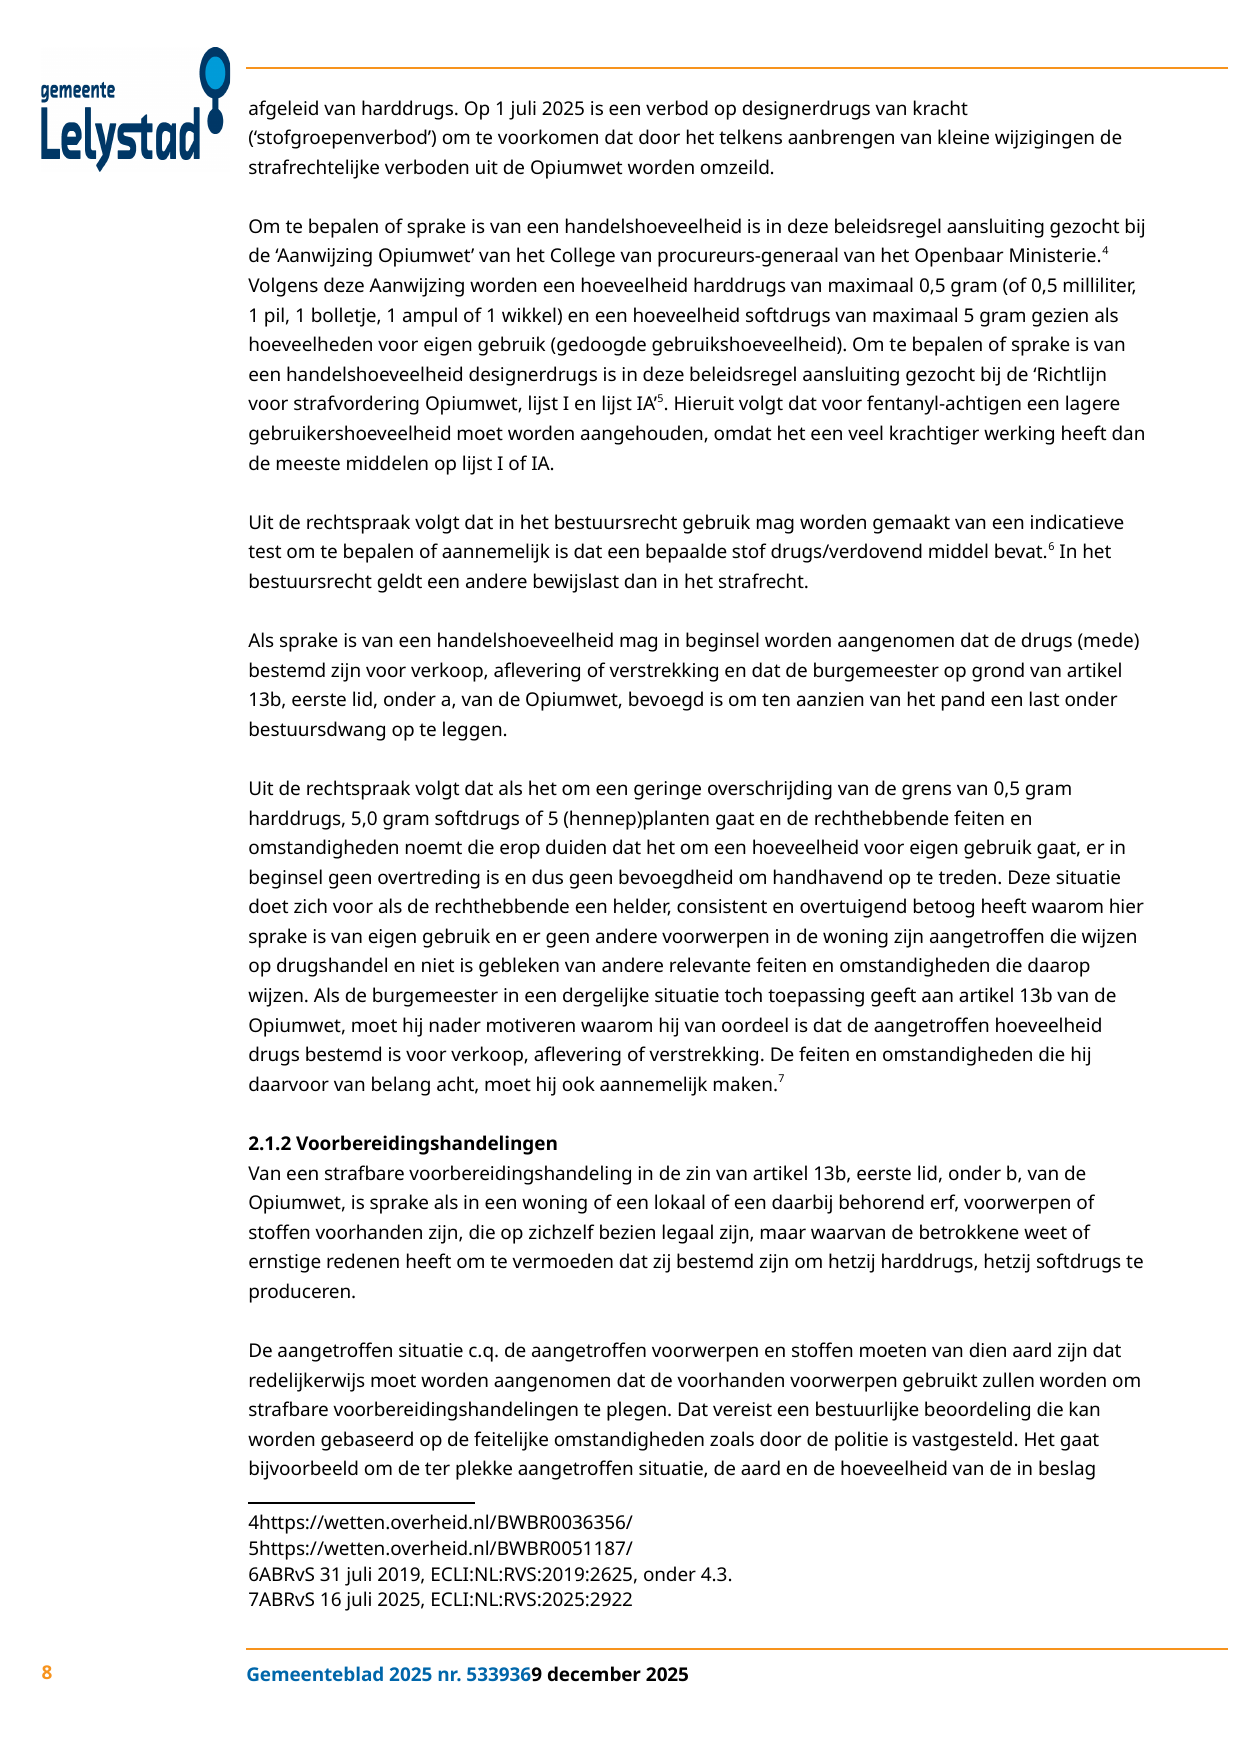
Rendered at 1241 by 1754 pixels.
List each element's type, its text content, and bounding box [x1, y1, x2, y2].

text Uit de rechtspraak volgt dat als het om een geringe overschrijding van de grens van 0,5 gram harddrugs, 5,0 gram softdrugs of 5 (hennep)planten gaat en de rechthebbende feiten en omstandigheden noemt die erop duiden dat het om een hoeveelheid voor eigen gebruik gaat, er in beginsel geen overtreding is en dus geen bevoegdheid om handhavend op te treden. Deze situatie doet zich voor als de rechthebbende een helder, consistent en overtuigend betoog heeft waarom hier sprake is van eigen gebruik en er geen andere voorwerpen in de woning zijn aangetroffen die wijzen op drugshandel en niet is gebleken van andere relevante feiten en omstandigheden die daarop wijzen. Als de burgemeester in een dergelijke situatie toch toepassing geeft aan artikel 13b van de Opiumwet, moet hij nader motiveren waarom hij van oordeel is dat de aangetroffen hoeveelheid drugs bestemd is voor verkoop, aflevering of verstrekking. De feiten en omstandigheden die hij daarvoor van belang acht, moet hij ook aannemelijk maken. [248, 775, 1152, 1097]
text https://wetten.overheid.nl/BWBR0036356/ [248, 1509, 1152, 1535]
text Om te bepalen of sprake is van een handelshoeveelheid is in deze beleidsregel aansluiting gezocht bij de ‘Aanwijzing Opiumwet’ van het College van procureurs-generaal van het Openbaar Ministerie. Volgens deze Aanwijzing worden een hoeveelheid harddrugs van maximaal 0,5 gram (of 0,5 milliliter, 1 pil, 1 bolletje, 1 ampul of 1 wikkel) en een hoeveelheid softdrugs van maximaal 5 gram gezien als hoeveelheden voor eigen gebruik (gedoogde gebruikshoeveelheid). Om te bepalen of sprake is van een handelshoeveelheid designerdrugs is in deze beleidsregel aansluiting gezocht bij de ‘Richtlijn voor strafvordering Opiumwet, lijst I en lijst IA’. Hieruit volgt dat voor fentanyl-achtigen een lagere gebruikershoeveelheid moet worden aangehouden, omdat het een veel krachtiger werking heeft dan de meeste middelen op lijst I of IA. [248, 213, 1152, 476]
text ABRvS 31 juli 2019, ECLI:NL:RVS:2019:2625, onder 4.3. [248, 1561, 1152, 1586]
text Van een strafbare voorbereidingshandeling in de zin van artikel 13b, eerste lid, onder b, van de Opiumwet, is sprake als in een woning of een lokaal of een daarbij behorend erf, voorwerpen of stoffen voorhanden zijn, die op zichzelf bezien legaal zijn, maar waarvan de betrokkene weet of ernstige redenen heeft om te vermoeden dat zij bestemd zijn om hetzij harddrugs, hetzij softdrugs te produceren. [248, 1160, 1152, 1304]
text De aangetroffen situatie c.q. de aangetroffen voorwerpen en stoffen moeten van dien aard zijn dat redelijkerwijs moet worden aangenomen dat de voorhanden voorwerpen gebruikt zullen worden om strafbare voorbereidingshandelingen te plegen. Dat vereist een bestuurlijke beoordeling die kan worden gebaseerd op de feitelijke omstandigheden zoals door de politie is vastgesteld. Het gaat bijvoorbeeld om de ter plekke aangetroffen situatie, de aard en de hoeveelheid van de in beslag [248, 1337, 1152, 1481]
text Uit de rechtspraak volgt dat in het bestuursrecht gebruik mag worden gemaakt van een indicatieve test om te bepalen of aannemelijk is dat een bepaalde stof drugs/verdovend middel bevat. In het bestuursrecht geldt een andere bewijslast dan in het strafrecht. [248, 509, 1152, 594]
text https://wetten.overheid.nl/BWBR0051187/ [248, 1535, 1152, 1561]
picture [41, 47, 231, 172]
text afgeleid van harddrugs. Op 1 juli 2025 is een verbod op designerdrugs van kracht (‘stofgroepenverbod’) om te voorkomen dat door het telkens aanbrengen van kleine wijzigingen de strafrechtelijke verboden uit de Opiumwet worden omzeild. [248, 95, 1152, 180]
text 2.1.2 Voorbereidingshandelingen [248, 1130, 1152, 1156]
text Als sprake is van een handelshoeveelheid mag in beginsel worden aangenomen dat de drugs (mede) bestemd zijn voor verkoop, aflevering of verstrekking en dat de burgemeester op grond van artikel 13b, eerste lid, onder a, van de Opiumwet, bevoegd is om ten aanzien van het pand een last onder bestuursdwang op te leggen. [248, 627, 1152, 742]
text ABRvS 16 juli 2025, ECLI:NL:RVS:2025:2922 [248, 1586, 1152, 1612]
